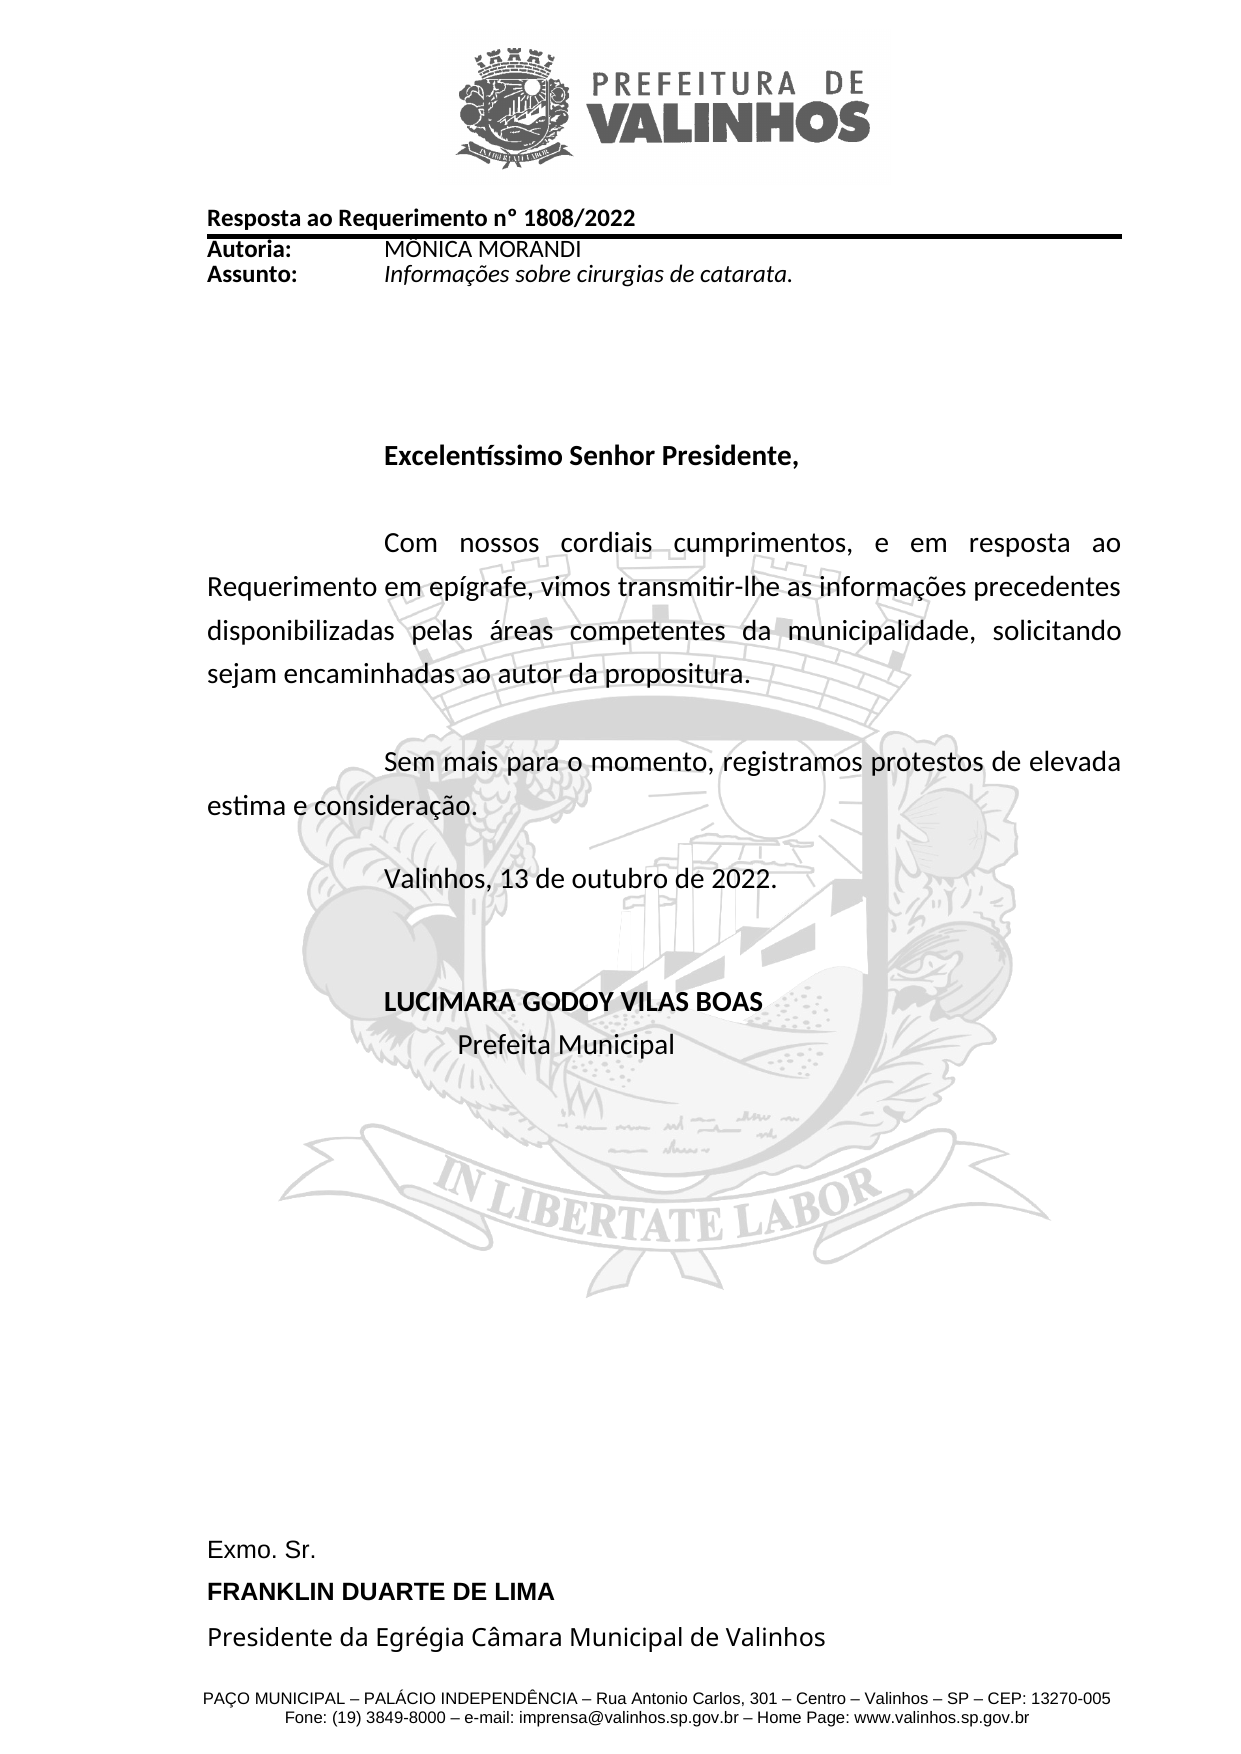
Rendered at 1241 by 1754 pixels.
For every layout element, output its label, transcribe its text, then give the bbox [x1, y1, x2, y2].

text Excelentíssimo Senhor Presidente, [207, 443, 1122, 472]
text Valinhos, 13 de outubro de 2022. [1094, 866, 1122, 895]
text Valinhos, 13 de outubro de 2022. [207, 866, 235, 895]
picture [235, 506, 1094, 1342]
text LUCIMARA GODOY VILAS BOAS [207, 989, 235, 1018]
picture [438, 29, 891, 185]
text Sem mais para o momento, registramos protestos de elevada estima e consideração. [207, 749, 235, 822]
text Prefeita Municipal [1094, 1033, 1122, 1062]
text Sem mais para o momento, registramos protestos de elevada estima e consideração. [1094, 749, 1122, 822]
text LUCIMARA GODOY VILAS BOAS [1094, 989, 1122, 1018]
text Prefeita Municipal [207, 1033, 235, 1062]
picture [1090, 584, 1094, 594]
